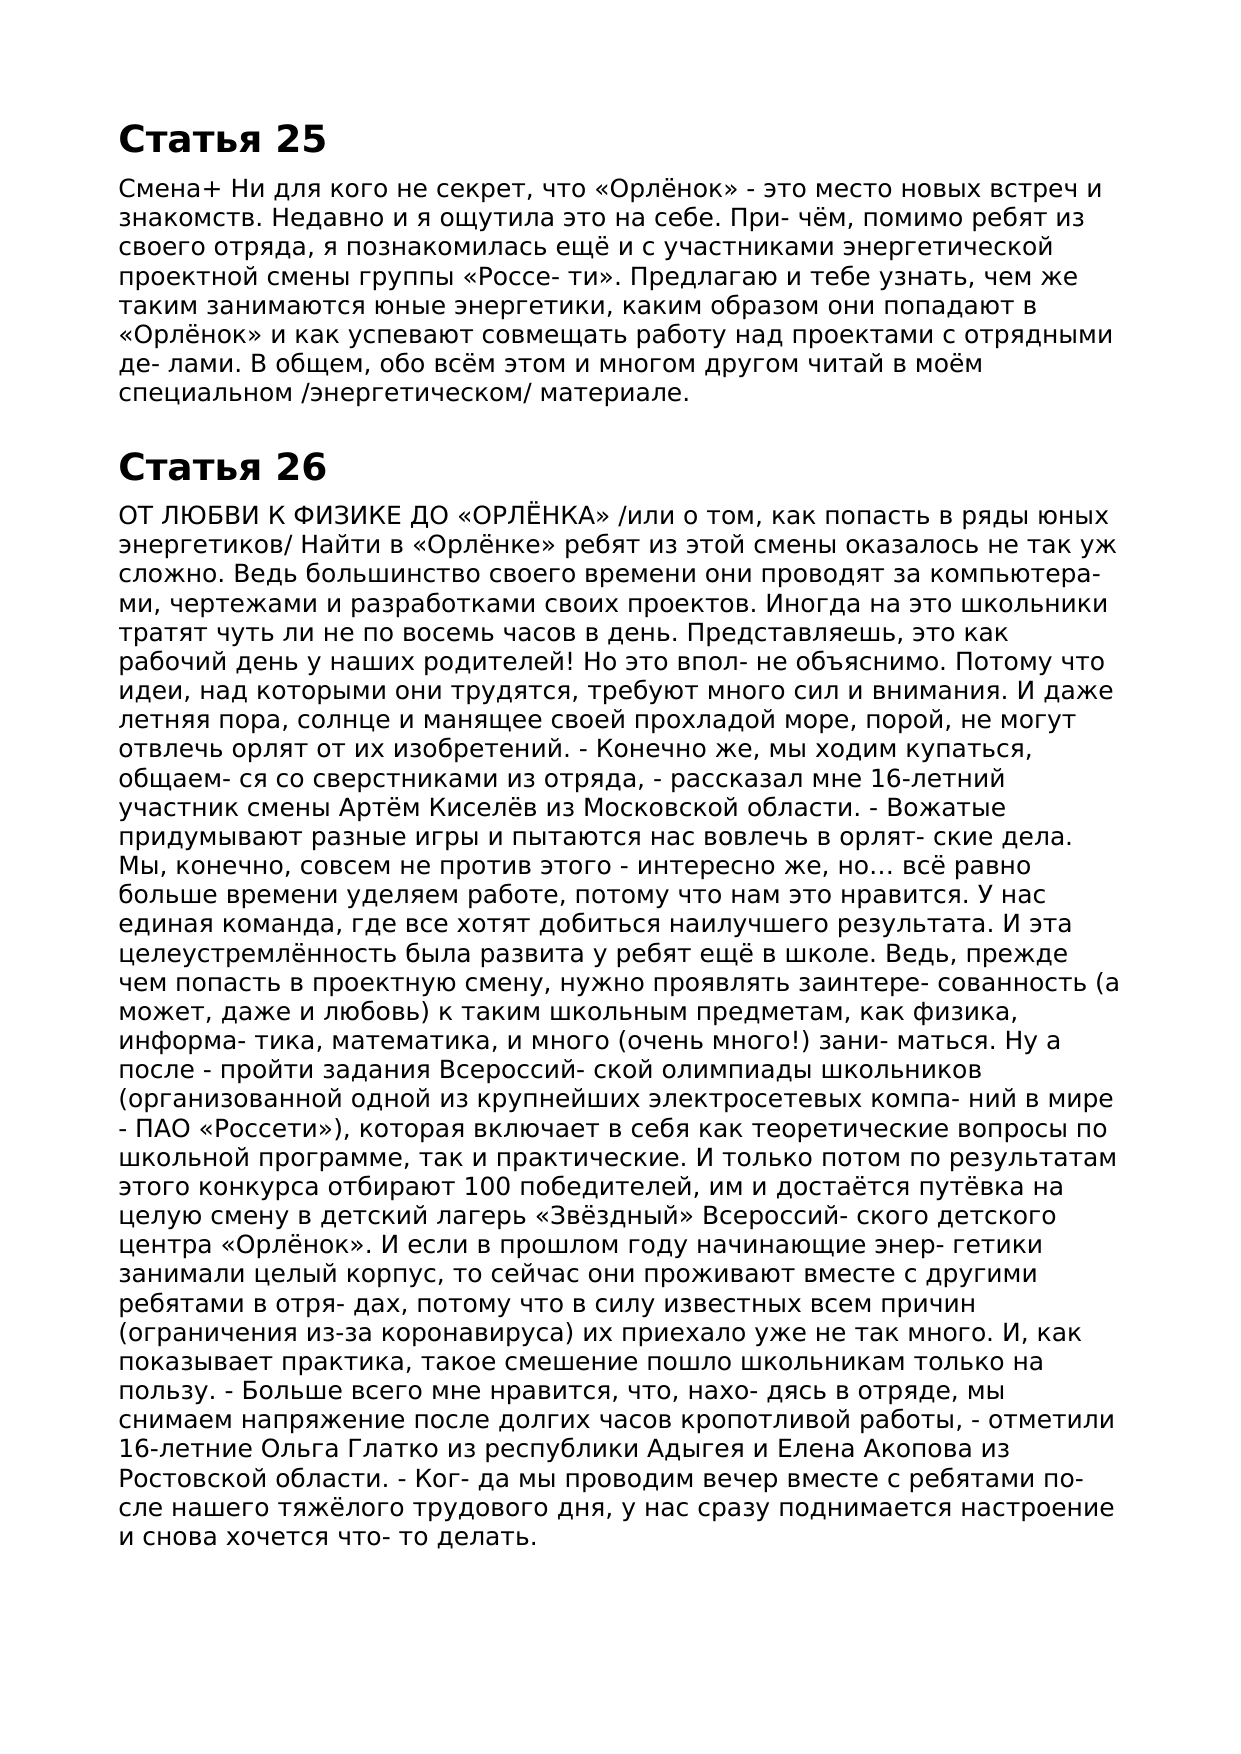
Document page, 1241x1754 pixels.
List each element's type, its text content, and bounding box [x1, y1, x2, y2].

text Смена+ Ни для кого не секрет, что «Орлёнок» - это место новых встреч и знакомств. Недавно и я ощутила это на себе. При- чём, помимо ребят из своего отряда, я познакомилась ещё и с участниками энергетической проектной смены группы «Россе- ти». Предлагаю и тебе узнать, чем же таким занимаются юные энергетики, каким образом они попадают в «Орлёнок» и как успевают совмещать работу над проектами с отрядными де- лами. В общем, обо всём этом и многом другом читай в моём специальном /энергетическом/ материале. [118, 174, 1122, 408]
text ОТ ЛЮБВИ К ФИЗИКЕ ДО «ОРЛЁНКА» /или о том, как попасть в ряды юных энергетиков/ Найти в «Орлёнке» ребят из этой смены оказалось не так уж сложно. Ведь большинство своего времени они проводят за компьютера- ми, чертежами и разработками своих проектов. Иногда на это школьники тратят чуть ли не по восемь часов в день. Представляешь, это как рабочий день у наших родителей! Но это впол- не объяснимо. Потому что идеи, над которыми они трудятся, требуют много сил и внимания. И даже летняя пора, солнце и манящее своей прохладой море, порой, не могут отвлечь орлят от их изобретений. - Конечно же, мы ходим купаться, общаем- ся со сверстниками из отряда, - рассказал мне 16-летний участник смены Артём Киселёв из Московской области. - Вожатые придумывают разные игры и пытаются нас вовлечь в орлят- ские дела. Мы, конечно, совсем не против этого - интересно же, но… всё равно больше времени уделяем работе, потому что нам это нравится. У нас единая команда, где все хотят добиться наилучшего результата. И эта целеустремлённость была развита у ребят ещё в школе. Ведь, прежде чем попасть в проектную смену, нужно проявлять заинтере- сованность (а может, даже и любовь) к таким школьным предметам, как физика, информа- тика, математика, и много (очень много!) зани- маться. Ну а после - пройти задания Всероссий- ской олимпиады школьников (организованной одной из крупнейших электросетевых компа- ний в мире - ПАО «Россети»), которая включает в себя как теоретические вопросы по школьной программе, так и практические. И только потом по результатам этого конкурса отбирают 100 победителей, им и достаётся путёвка на целую смену в детский лагерь «Звёздный» Всероссий- ского детского центра «Орлёнок». И если в прошлом году начинающие энер- гетики занимали целый корпус, то сейчас они проживают вместе с другими ребятами в отря- дах, потому что в силу известных всем причин (ограничения из-за коронавируса) их приехало уже не так много. И, как показывает практика, такое смешение пошло школьникам только на пользу. - Больше всего мне нравится, что, нахо- дясь в отряде, мы снимаем напряжение после долгих часов кропотливой работы, - отметили 16-летние Ольга Глатко из республики Адыгея и Елена Акопова из Ростовской области. - Ког- да мы проводим вечер вместе с ребятами по- сле нашего тяжёлого трудового дня, у нас сразу поднимается настроение и снова хочется что- то делать. [118, 501, 1122, 1551]
subtitle Статья 25 [118, 118, 1122, 162]
subtitle Статья 26 [118, 445, 1122, 489]
